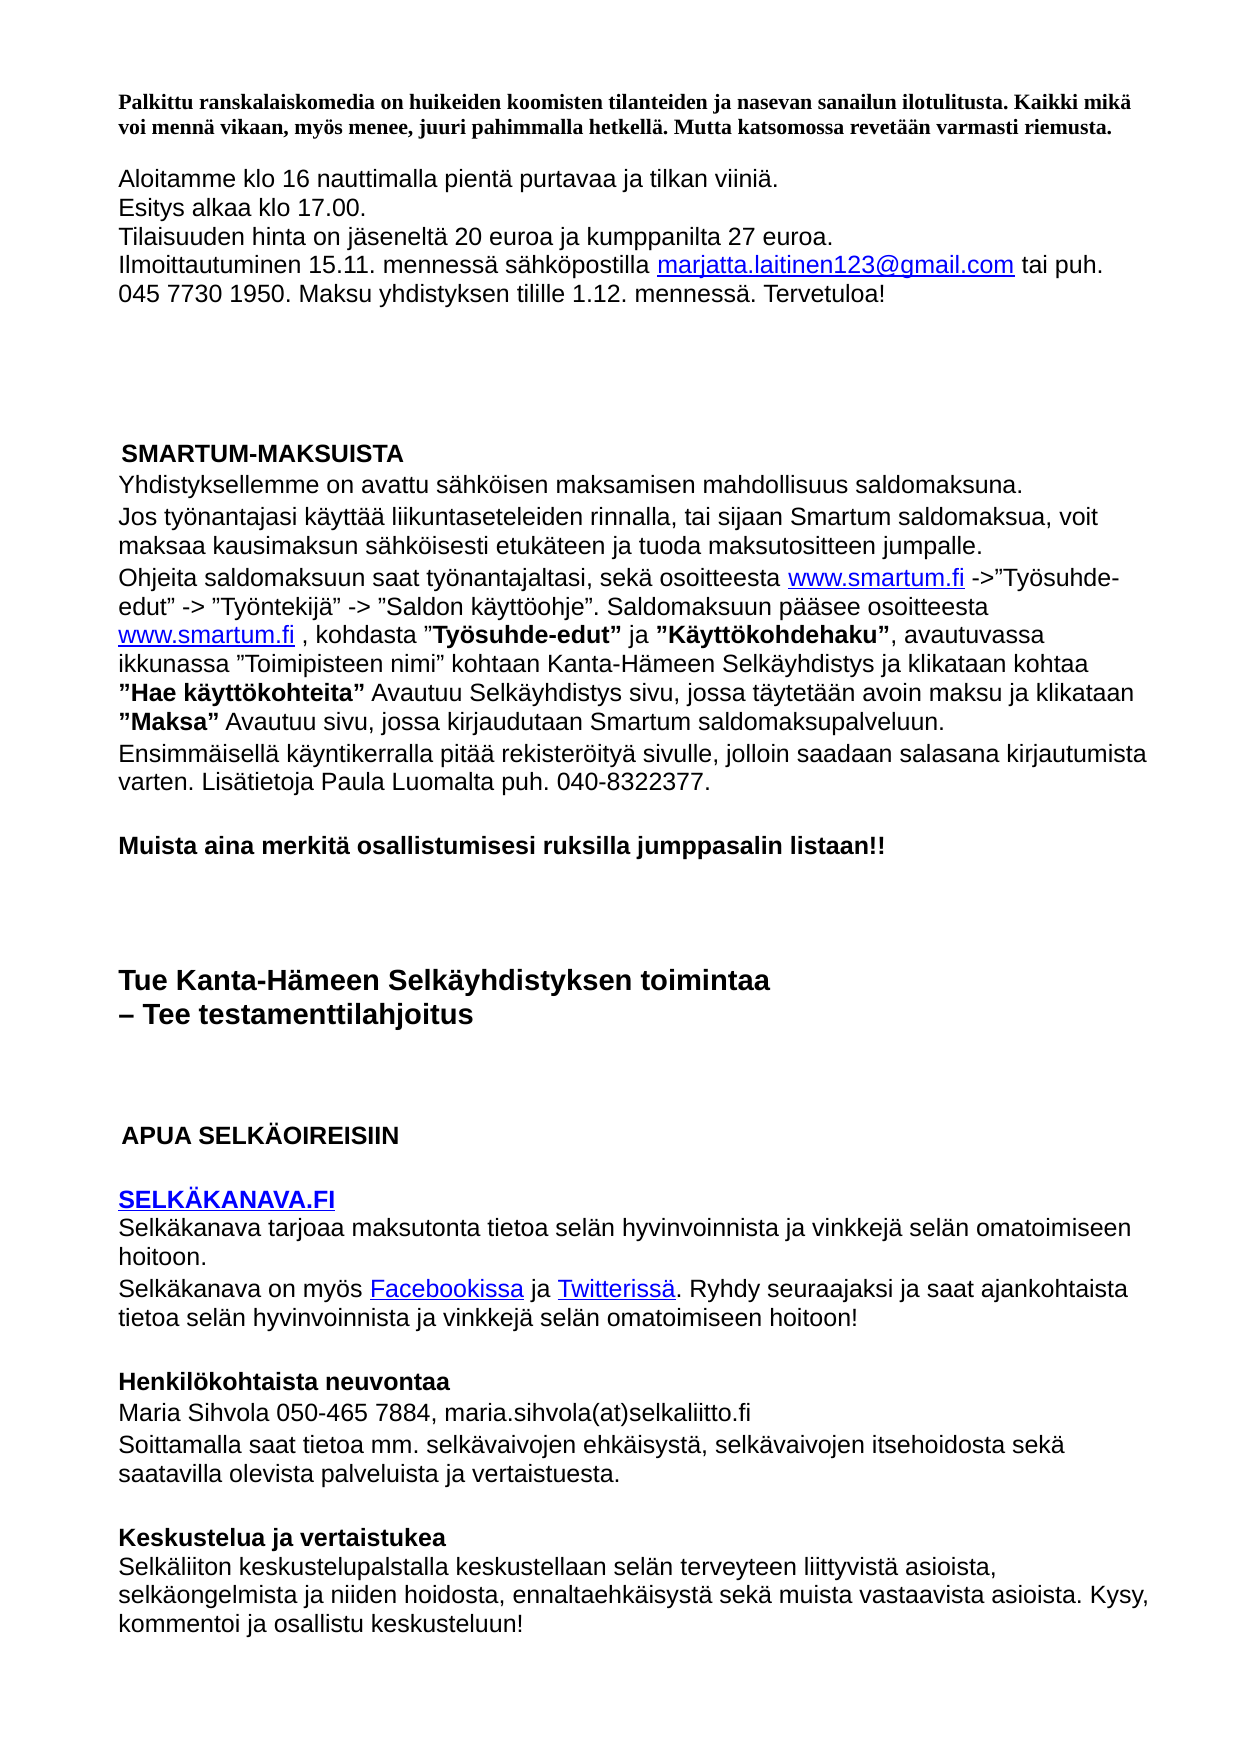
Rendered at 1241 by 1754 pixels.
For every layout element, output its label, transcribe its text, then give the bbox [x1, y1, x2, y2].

subtitle SMARTUM-MAKSUISTA [121, 439, 1148, 467]
text Henkilökohtaista neuvontaa [118, 1367, 1148, 1395]
text Selkäliiton keskustelupalstalla keskustellaan selän terveyteen liittyvistä asioista, selkäongelmista ja niiden hoidosta, ennaltaehkäisystä sekä muista vastaavista asioista. Kysy, kommentoi ja osallistu keskusteluun! [118, 1552, 1152, 1638]
subtitle APUA SELKÄOIREISIIN [121, 1121, 1148, 1150]
text Keskustelua ja vertaistukea [118, 1523, 1152, 1552]
text Yhdistyksellemme on avattu sähköisen maksamisen mahdollisuus saldomaksuna. [118, 471, 1148, 499]
text Ensimmäisellä käyntikerralla pitää rekisteröityä sivulle, jolloin saadaan salasana kirjautumista varten. Lisätietoja Paula Luomalta puh. 040-8322377. [118, 739, 1148, 796]
text Palkittu ranskalaiskomedia on huikeiden koomisten tilanteiden ja nasevan sanailun ilotulitusta. Kaikki mikä voi mennä vikaan, myös menee, juuri pahimmalla hetkellä. Mutta katsomossa revetään varmasti riemusta. [118, 89, 1152, 139]
text Maria Sihvola 050-465 7884, maria.sihvola(at)selkaliitto.fi [118, 1398, 1148, 1427]
text Aloitamme klo 16 nauttimalla pientä purtavaa ja tilkan viiniä. [118, 164, 1152, 193]
text Selkäkanava on myös Facebookissa ja Twitterissä. Ryhdy seuraajaksi ja saat ajankohtaista tietoa selän hyvinvoinnista ja vinkkejä selän omatoimiseen hoitoon! [118, 1274, 1148, 1332]
text Ohjeita saldomaksuun saat työnantajaltasi, sekä osoitteesta www.smartum.fi ->”Työsuhde-edut” -> ”Työntekijä” -> ”Saldon käyttöohje”. Saldomaksuun pääsee osoitteesta www.smartum.fi , kohdasta ”Työsuhde-edut” ja ”Käyttökohdehaku”, avautuvassa ikkunassa ”Toimipisteen nimi” kohtaan Kanta-Hämeen Selkäyhdistys ja klikataan kohtaa ”Hae käyttökohteita” Avautuu Selkäyhdistys sivu, jossa täytetään avoin maksu ja klikataan ”Maksa” Avautuu sivu, jossa kirjaudutaan Smartum saldomaksupalveluun. [118, 563, 1148, 736]
text Tilaisuuden hinta on jäseneltä 20 euroa ja kumppanilta 27 euroa. [118, 222, 1152, 251]
text SELKÄKANAVA.FI Selkäkanava tarjoaa maksutonta tietoa selän hyvinvoinnista ja vinkkejä selän omatoimiseen hoitoon. [118, 1185, 1148, 1271]
text Muista aina merkitä osallistumisesi ruksilla jumppasalin listaan!! [118, 831, 1148, 860]
text Jos työnantajasi käyttää liikuntaseteleiden rinnalla, tai sijaan Smartum saldomaksua, voit maksaa kausimaksun sähköisesti etukäteen ja tuoda maksutositteen jumpalle. [118, 502, 1148, 560]
text Esitys alkaa klo 17.00. [118, 193, 1152, 222]
text Ilmoittautuminen 15.11. mennessä sähköpostilla marjatta.laitinen123@gmail.com tai puh. [118, 251, 1152, 279]
text Tue Kanta-Hämeen Selkäyhdistyksen toimintaa – Tee testamenttilahjoitus [118, 963, 1148, 1031]
text Soittamalla saat tietoa mm. selkävaivojen ehkäisystä, selkävaivojen itsehoidosta sekä saatavilla olevista palveluista ja vertaistuesta. [118, 1430, 1148, 1488]
text 045 7730 1950. Maksu yhdistyksen tilille 1.12. mennessä. Tervetuloa! [118, 279, 1152, 308]
